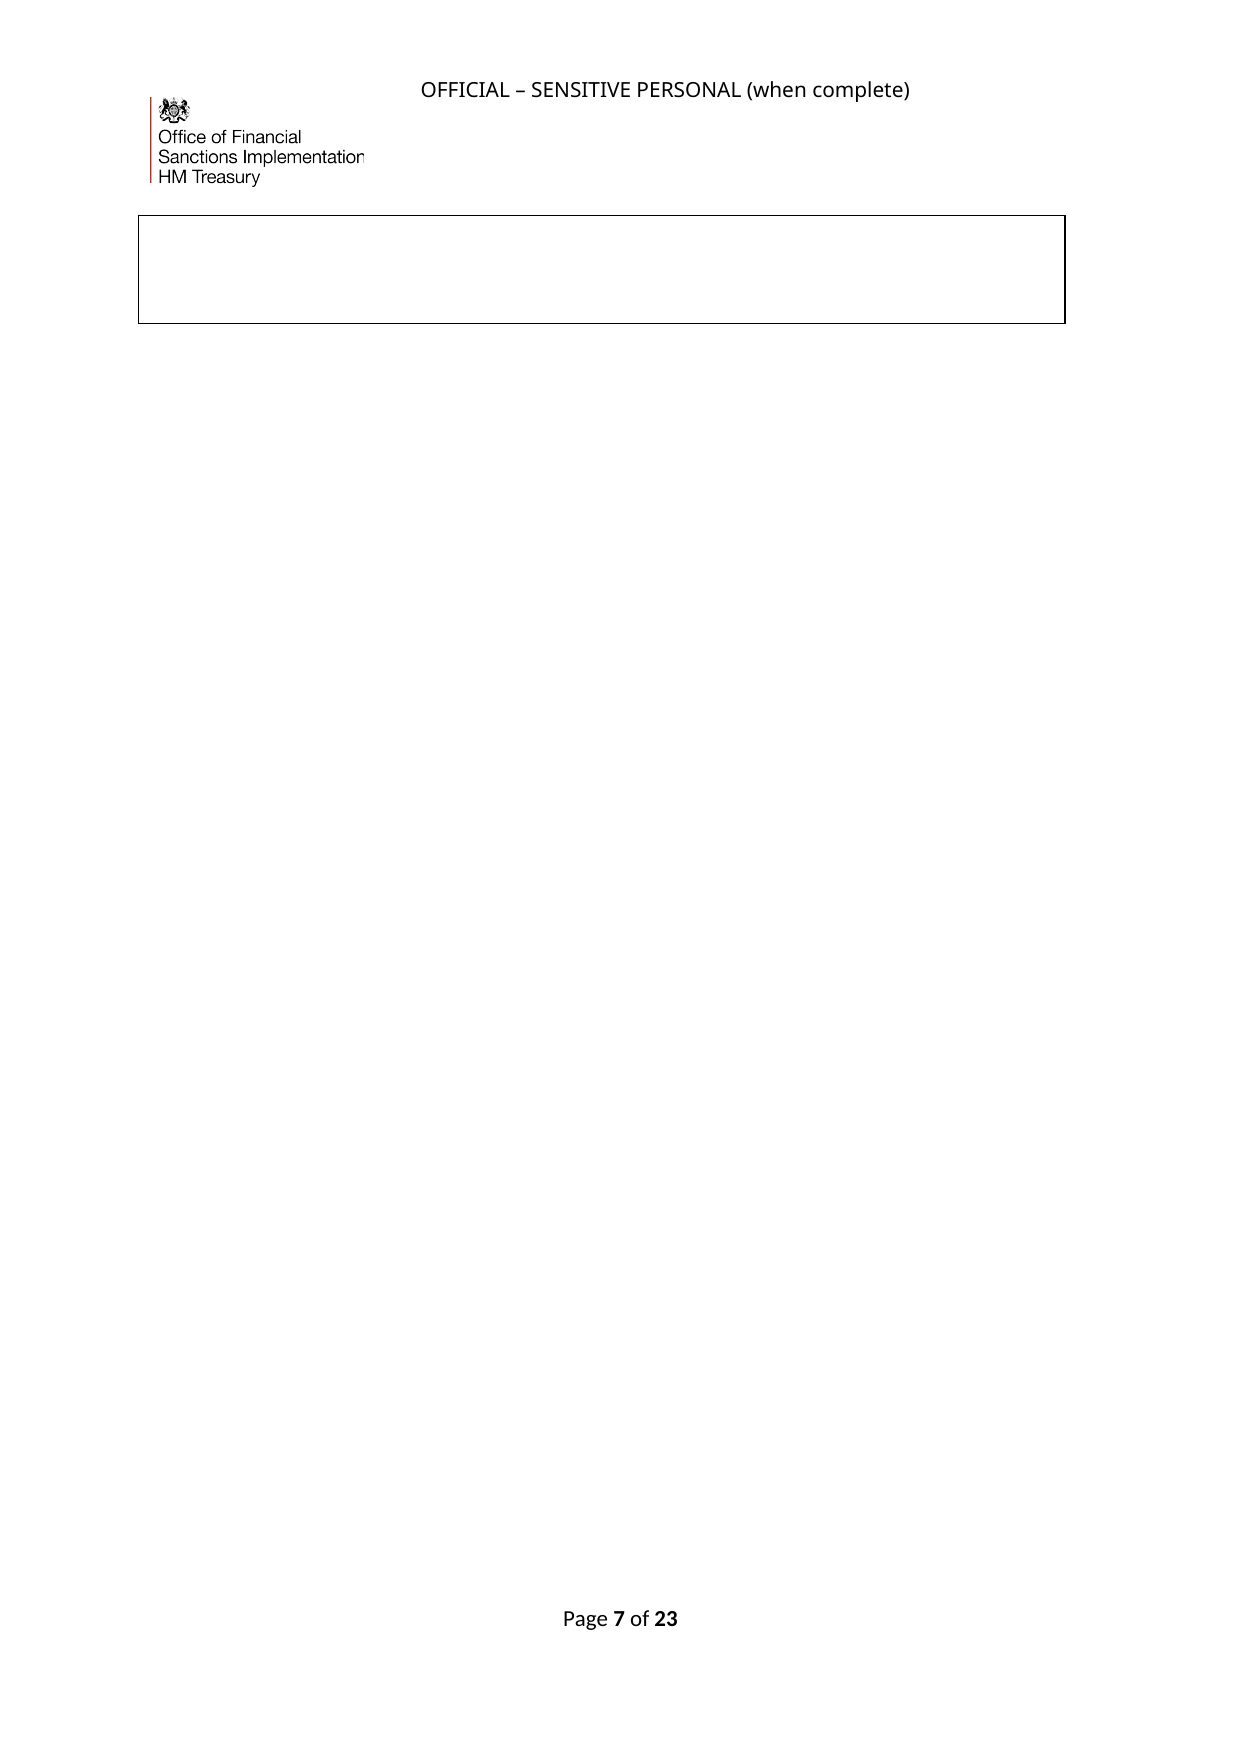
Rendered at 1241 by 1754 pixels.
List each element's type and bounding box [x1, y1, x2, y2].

table_cell [139, 216, 1064, 323]
